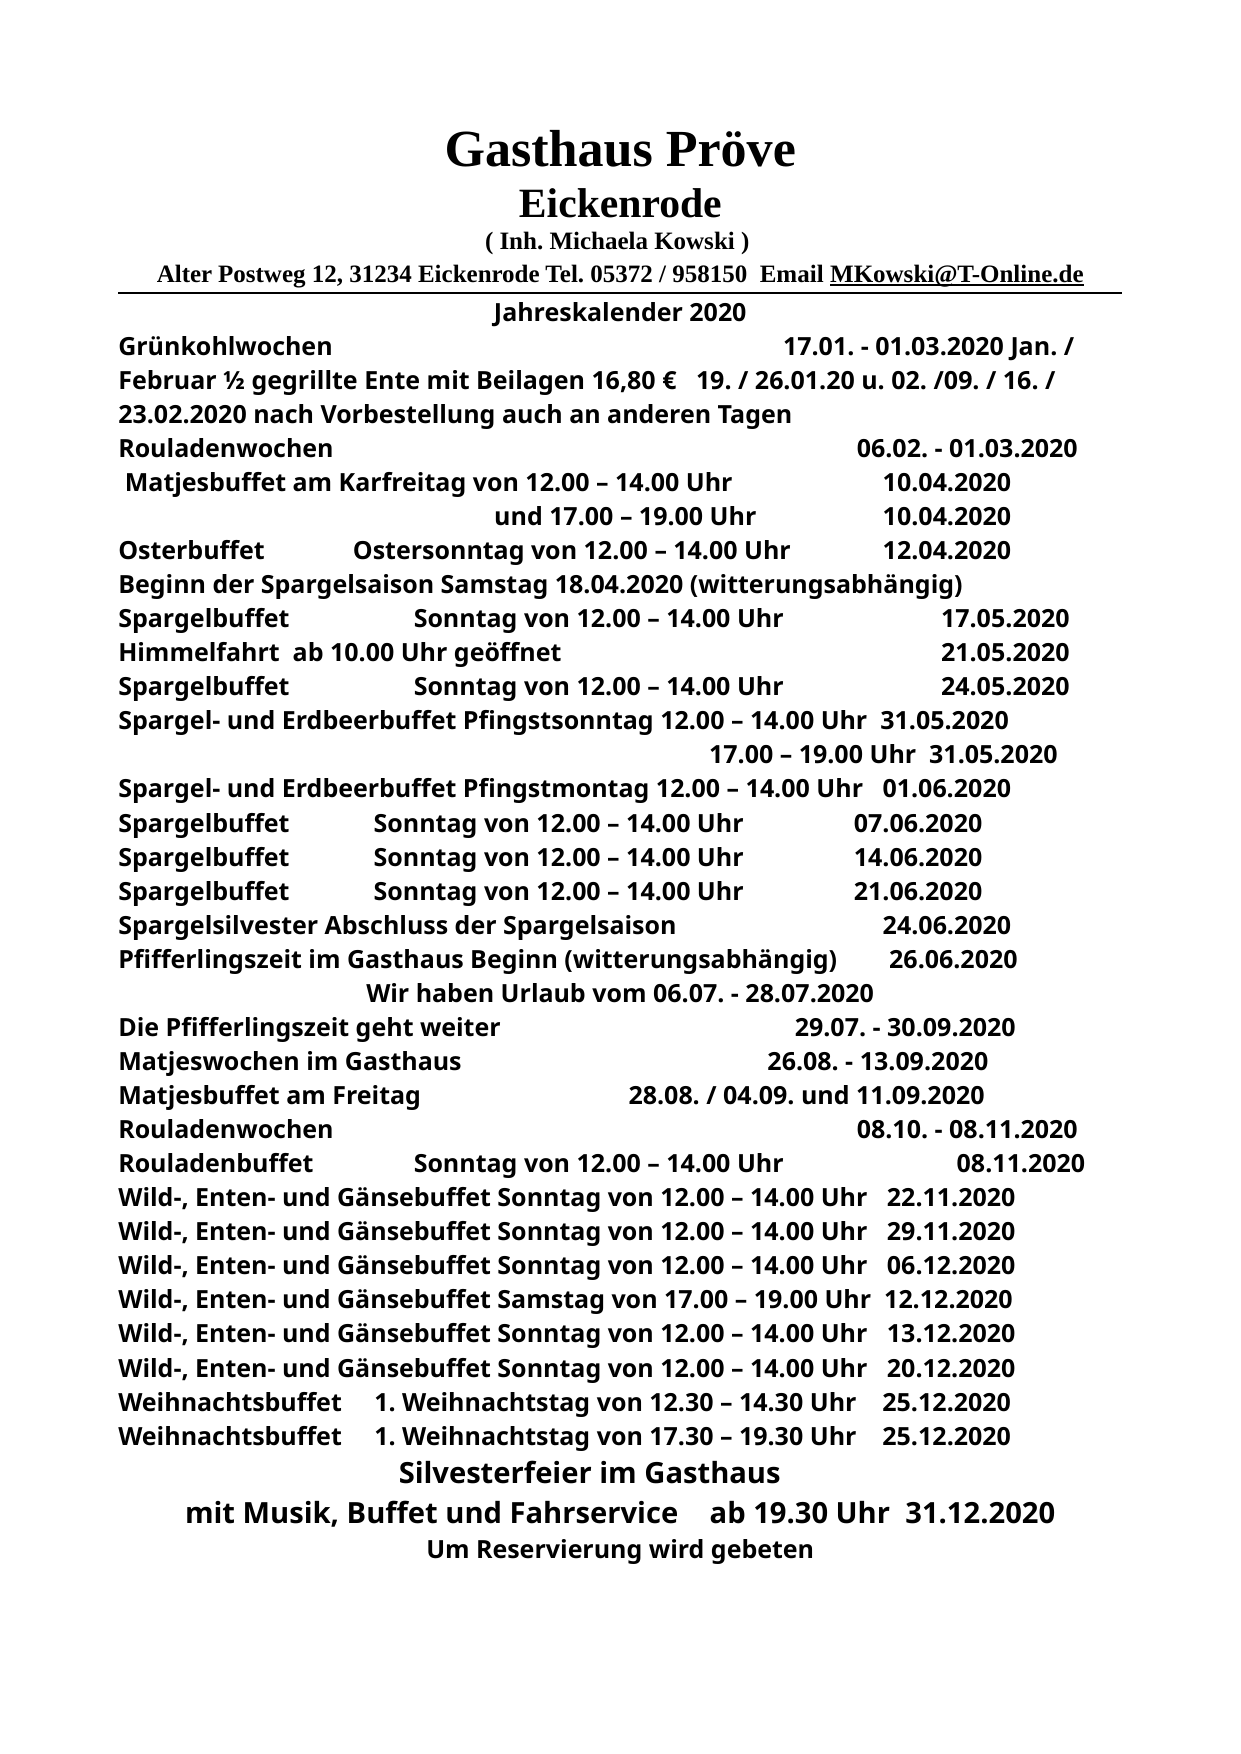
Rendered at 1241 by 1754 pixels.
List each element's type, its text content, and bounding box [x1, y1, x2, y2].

text Spargelbuffet Sonntag von 12.00 – 14.00 Uhr 24.05.2020 [118, 669, 1122, 703]
text Alter Postweg 12, 31234 Eickenrode Tel. 05372 / 958150 Email MKowski@T-Online.de [118, 255, 1122, 292]
text Eickenrode [118, 178, 1122, 226]
text Matjeswochen im Gasthaus 26.08. - 13.09.2020 [118, 1044, 1122, 1078]
text Matjesbuffet am Freitag 28.08. / 04.09. und 11.09.2020 [118, 1078, 1122, 1112]
text Spargel- und Erdbeerbuffet Pfingstsonntag 12.00 – 14.00 Uhr 31.05.2020 [118, 703, 1122, 737]
text 17.00 – 19.00 Uhr 31.05.2020 [118, 737, 1122, 771]
text ( Inh. Michaela Kowski ) [118, 226, 1122, 255]
text Wild-, Enten- und Gänsebuffet Sonntag von 12.00 – 14.00 Uhr 06.12.2020 [118, 1248, 1122, 1282]
text Spargelbuffet Sonntag von 12.00 – 14.00 Uhr 21.06.2020 [118, 873, 1122, 907]
text und 17.00 – 19.00 Uhr 10.04.2020 [118, 499, 1122, 533]
text Wild-, Enten- und Gänsebuffet Sonntag von 12.00 – 14.00 Uhr 29.11.2020 [118, 1214, 1122, 1248]
text Rouladenwochen 08.10. - 08.11.2020 [118, 1112, 1122, 1146]
text Spargelbuffet Sonntag von 12.00 – 14.00 Uhr 14.06.2020 [118, 839, 1122, 873]
text Rouladenbuffet Sonntag von 12.00 – 14.00 Uhr 08.11.2020 [118, 1146, 1122, 1180]
text Weihnachtsbuffet 1. Weihnachtstag von 17.30 – 19.30 Uhr 25.12.2020 [118, 1418, 1122, 1452]
text Osterbuffet Ostersonntag von 12.00 – 14.00 Uhr 12.04.2020 [118, 533, 1122, 567]
text Die Pfifferlingszeit geht weiter 29.07. - 30.09.2020 [118, 1009, 1122, 1044]
text Wild-, Enten- und Gänsebuffet Samstag von 17.00 – 19.00 Uhr 12.12.2020 [118, 1282, 1122, 1316]
text Matjesbuffet am Karfreitag von 12.00 – 14.00 Uhr 10.04.2020 [118, 464, 1122, 499]
text mit Musik, Buffet und Fahrservice ab 19.30 Uhr 31.12.2020 [118, 1492, 1122, 1532]
text Pfifferlingszeit im Gasthaus Beginn (witterungsabhängig) 26.06.2020 [118, 941, 1122, 976]
text Gasthaus Pröve [118, 118, 1122, 178]
text Spargelbuffet Sonntag von 12.00 – 14.00 Uhr 17.05.2020 [118, 601, 1122, 635]
text Wild-, Enten- und Gänsebuffet Sonntag von 12.00 – 14.00 Uhr 22.11.2020 [118, 1180, 1122, 1214]
text Beginn der Spargelsaison Samstag 18.04.2020 (witterungsabhängig) [118, 567, 1122, 601]
text Jahreskalender 2020 [118, 294, 1122, 328]
text Wir haben Urlaub vom 06.07. - 28.07.2020 [118, 976, 1122, 1009]
text Spargel- und Erdbeerbuffet Pfingstmontag 12.00 – 14.00 Uhr 01.06.2020 [118, 771, 1122, 805]
text Um Reservierung wird gebeten [118, 1532, 1122, 1566]
text Silvesterfeier im Gasthaus [118, 1452, 1122, 1492]
text Grünkohlwochen 17.01. - 01.03.2020 Jan. / Februar ½ gegrillte Ente mit Beilagen 16,80 € 19. / 26.01.20 u. 02. /09. / 16. / 23.02.2020 nach Vorbestellung auch an anderen Tagen [118, 328, 1122, 431]
text Wild-, Enten- und Gänsebuffet Sonntag von 12.00 – 14.00 Uhr 20.12.2020 [118, 1350, 1122, 1384]
text Spargelsilvester Abschluss der Spargelsaison 24.06.2020 [118, 907, 1122, 941]
text Rouladenwochen 06.02. - 01.03.2020 [118, 431, 1122, 464]
text Spargelbuffet Sonntag von 12.00 – 14.00 Uhr 07.06.2020 [118, 805, 1122, 839]
text Weihnachtsbuffet 1. Weihnachtstag von 12.30 – 14.30 Uhr 25.12.2020 [118, 1384, 1122, 1418]
text Wild-, Enten- und Gänsebuffet Sonntag von 12.00 – 14.00 Uhr 13.12.2020 [118, 1316, 1122, 1350]
text Himmelfahrt ab 10.00 Uhr geöffnet 21.05.2020 [118, 635, 1122, 669]
